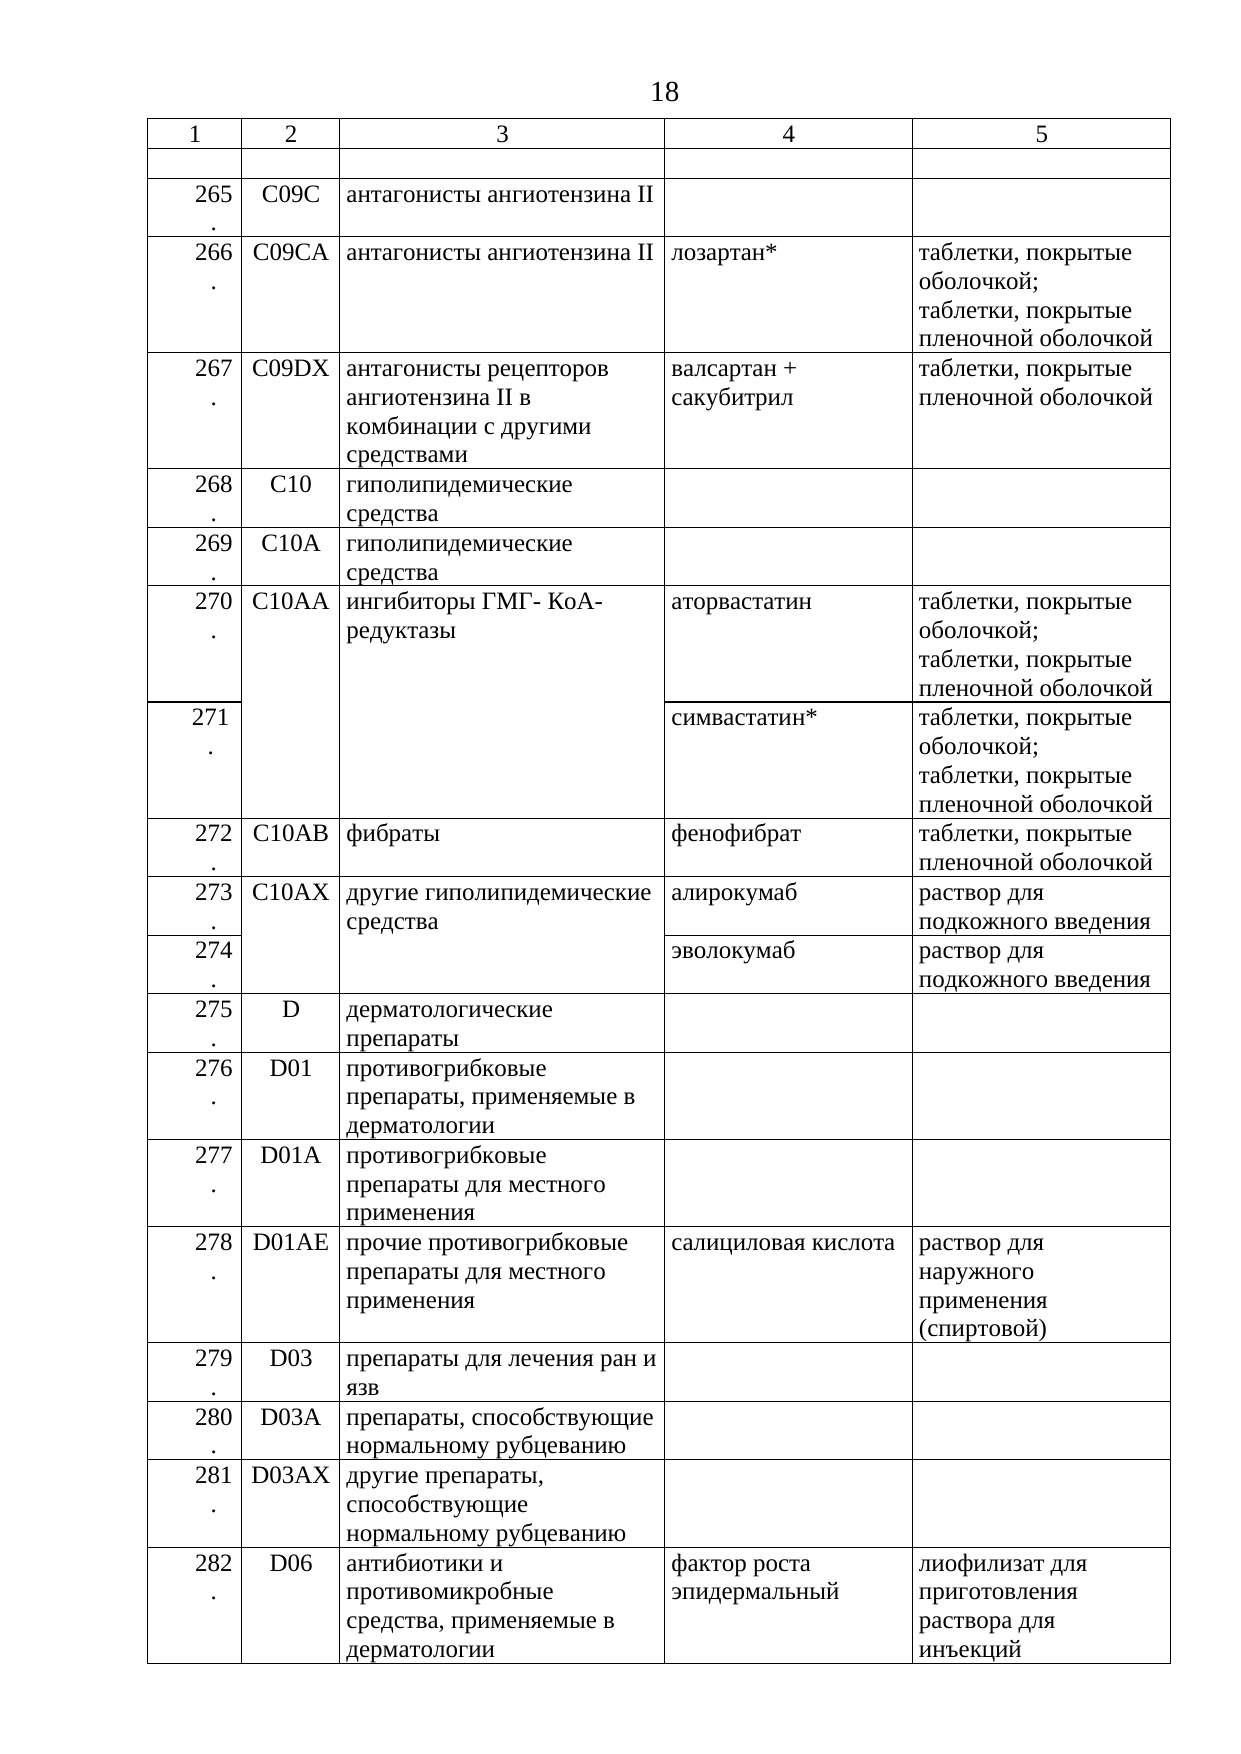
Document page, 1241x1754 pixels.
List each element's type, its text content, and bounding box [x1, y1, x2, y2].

table_cell D03АХ [242, 1460, 339, 1547]
table_cell таблетки, покрытые оболочкой; таблетки, покрытые пленочной оболочкой [913, 237, 1170, 352]
table_cell другие препараты, способствующие нормальному рубцеванию [340, 1460, 664, 1547]
table_cell валсартан + сакубитрил [665, 353, 912, 468]
table_cell [148, 149, 241, 178]
table_cell [148, 586, 241, 701]
table_cell [913, 179, 1170, 236]
table_cell [913, 1402, 1170, 1459]
table_cell [148, 1053, 241, 1139]
table_cell фенофибрат [665, 819, 912, 876]
table_cell D01 [242, 1053, 339, 1139]
table_cell противогрибковые препараты, применяемые в дерматологии [340, 1053, 664, 1139]
table_cell другие гиполипидемические средства [340, 877, 664, 934]
table_cell [913, 1343, 1170, 1401]
table_cell лозартан* [665, 237, 912, 352]
table_cell [242, 149, 339, 178]
table_cell [148, 237, 241, 352]
table_cell фактор роста эпидермальный [665, 1548, 912, 1663]
table_cell C10AX [242, 877, 339, 934]
table_cell C09CA [242, 237, 339, 352]
table_cell антагонисты рецепторов ангиотензина II в комбинации с другими средствами [340, 353, 664, 468]
table_cell [242, 935, 339, 993]
table_cell препараты, способствующие нормальному рубцеванию [340, 1402, 664, 1459]
table_cell D03А [242, 1402, 339, 1459]
table_cell D01A [242, 1140, 339, 1226]
table_cell [148, 179, 241, 236]
table_cell симвастатин* [665, 703, 912, 817]
table_cell [913, 469, 1170, 527]
table_cell [913, 528, 1170, 585]
table_cell [340, 935, 664, 993]
table_cell фибраты [340, 819, 664, 876]
table_cell [340, 149, 664, 178]
table_cell дерматологические препараты [340, 994, 664, 1052]
table_cell [913, 1460, 1170, 1547]
table_cell [242, 701, 339, 817]
table_cell [665, 994, 912, 1052]
table_cell [148, 877, 241, 934]
table_cell [665, 179, 912, 236]
table_cell таблетки, покрытые оболочкой; таблетки, покрытые пленочной оболочкой [913, 586, 1170, 701]
table_cell прочие противогрибковые препараты для местного применения [340, 1227, 664, 1342]
table_cell [148, 936, 241, 993]
table_cell [148, 528, 241, 585]
table_cell D [242, 994, 339, 1052]
table_cell антибиотики и противомикробные средства, применяемые в дерматологии [340, 1548, 664, 1663]
table_cell алирокумаб [665, 877, 912, 934]
table_cell [665, 1053, 912, 1139]
table_cell [148, 819, 241, 876]
table_cell салициловая кислота [665, 1227, 912, 1342]
table_cell таблетки, покрытые пленочной оболочкой [913, 819, 1170, 876]
table_cell [665, 1402, 912, 1459]
table_cell противогрибковые препараты для местного применения [340, 1140, 664, 1226]
table_cell [665, 1460, 912, 1547]
table_cell эволокумаб [665, 936, 912, 993]
table_cell [665, 1343, 912, 1401]
table_cell C10 [242, 469, 339, 527]
table_cell лиофилизат для приготовления раствора для инъекций [913, 1548, 1170, 1663]
table_cell таблетки, покрытые пленочной оболочкой [913, 353, 1170, 468]
table_cell [148, 353, 241, 468]
table_cell [665, 149, 912, 178]
table_cell [913, 1140, 1170, 1226]
table_cell [665, 1140, 912, 1226]
table_cell D06 [242, 1548, 339, 1663]
table_cell [148, 1140, 241, 1226]
table_cell антагонисты ангиотензина II [340, 179, 664, 236]
table_cell [148, 1402, 241, 1459]
table_cell [665, 528, 912, 585]
table_cell [148, 994, 241, 1052]
table_cell раствор для подкожного введения [913, 877, 1170, 934]
table_cell [340, 701, 664, 817]
table_header 3 [340, 119, 664, 148]
table_cell аторвастатин [665, 586, 912, 701]
table_cell C09DX [242, 353, 339, 468]
table_cell C09C [242, 179, 339, 236]
table_cell раствор для подкожного введения [913, 936, 1170, 993]
table_cell раствор для наружного применения (спиртовой) [913, 1227, 1170, 1342]
table_cell [913, 994, 1170, 1052]
table_cell C10A [242, 528, 339, 585]
table_cell [148, 1460, 241, 1547]
table_cell D03 [242, 1343, 339, 1401]
table_cell антагонисты ангиотензина II [340, 237, 664, 352]
table_cell [148, 703, 241, 817]
table_cell [913, 1053, 1170, 1139]
table_cell ингибиторы ГМГ- КоА-редуктазы [340, 586, 664, 701]
table_cell препараты для лечения ран и язв [340, 1343, 664, 1401]
table_header 5 [913, 119, 1170, 148]
table_cell [913, 149, 1170, 178]
table_cell [148, 469, 241, 527]
table_cell [148, 1343, 241, 1401]
table_header 2 [242, 119, 339, 148]
table_header 4 [665, 119, 912, 148]
table_cell D01AE [242, 1227, 339, 1342]
table_cell таблетки, покрытые оболочкой; таблетки, покрытые пленочной оболочкой [913, 703, 1170, 817]
table_cell [148, 1227, 241, 1342]
table_cell [148, 1548, 241, 1663]
table_cell C10AA [242, 586, 339, 701]
table_cell C10AB [242, 819, 339, 876]
table_cell гиполипидемические средства [340, 528, 664, 585]
table_cell гиполипидемические средства [340, 469, 664, 527]
table_header 1 [148, 119, 241, 148]
table_cell [665, 469, 912, 527]
